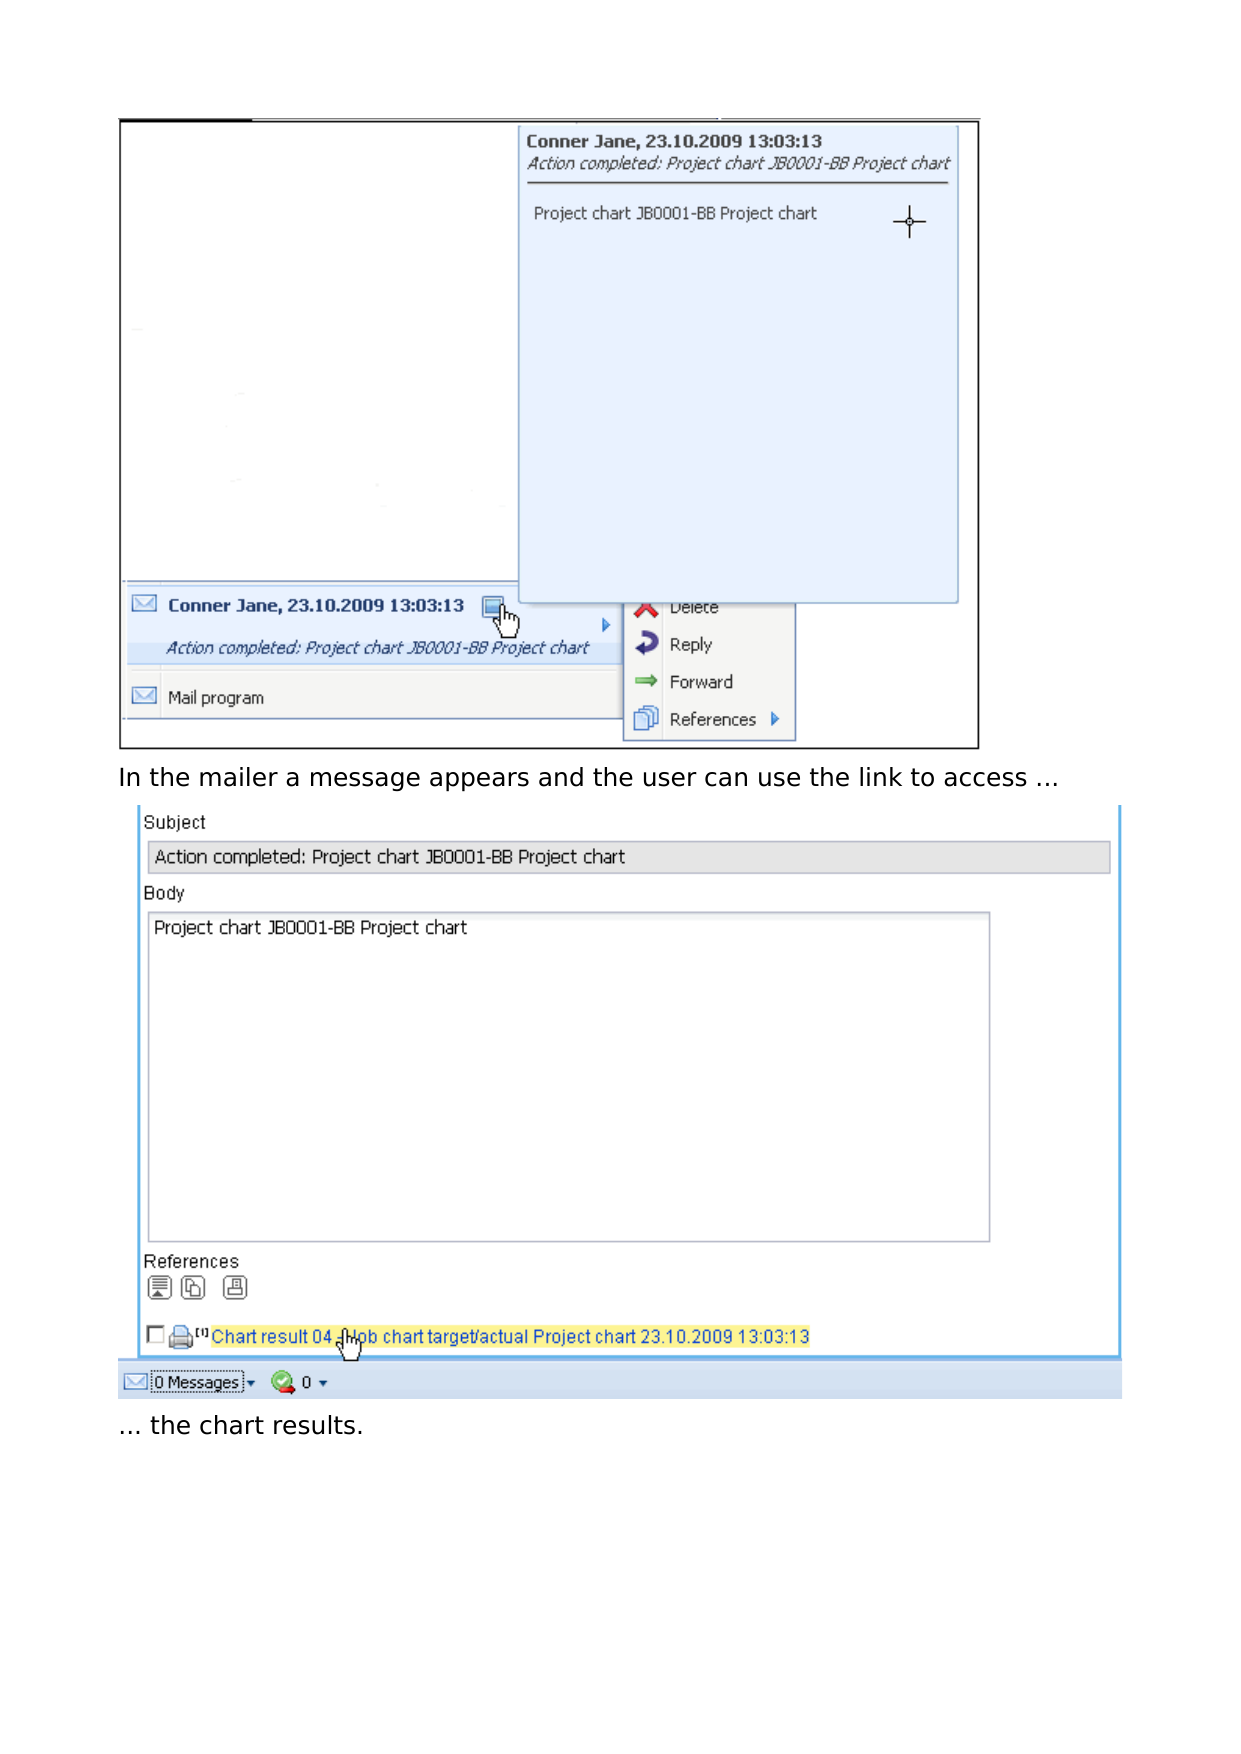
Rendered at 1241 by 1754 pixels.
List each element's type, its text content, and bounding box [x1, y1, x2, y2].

picture [118, 118, 981, 751]
text In the mailer a message appears and the user can use the link to access ... [118, 763, 1122, 793]
picture [118, 805, 1123, 1399]
text ... the chart results. [118, 1411, 1122, 1440]
